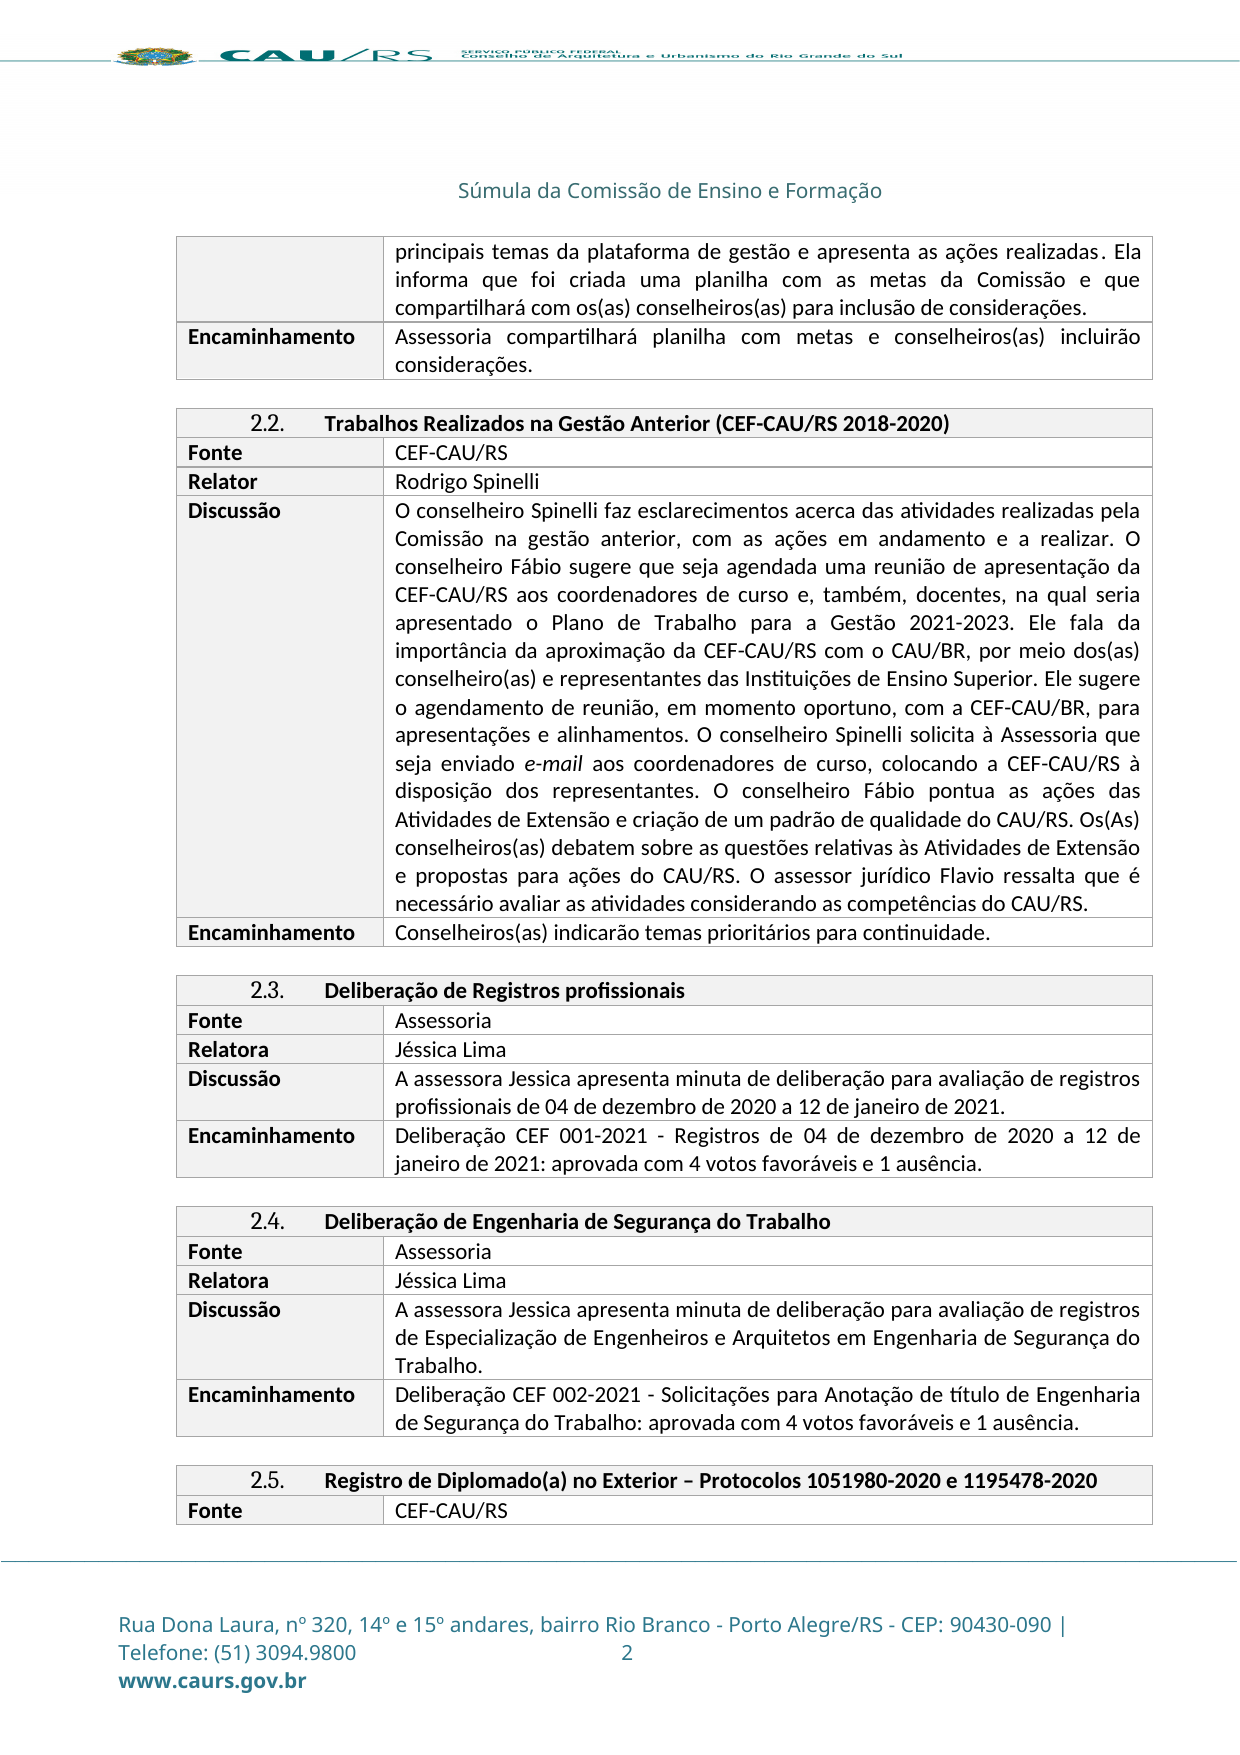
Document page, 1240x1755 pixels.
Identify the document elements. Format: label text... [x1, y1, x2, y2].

table_cell Discussão [177, 496, 383, 917]
table_cell Assessoria compartilhará planilha com metas e conselheiros(as) incluirão considerações. [384, 323, 1152, 378]
table_cell [177, 947, 1153, 975]
table_cell Fonte [177, 1496, 383, 1524]
table_cell Encaminhamento [177, 323, 383, 378]
table_cell Relator [177, 468, 383, 495]
table_cell Jéssica Lima [384, 1266, 1152, 1294]
table_cell [177, 237, 383, 321]
table_cell A assessora Jessica apresenta minuta de deliberação para avaliação de registros de Especialização de Engenheiros e Arquitetos em Engenharia de Segurança do Trabalho. [384, 1295, 1152, 1379]
table_cell Rodrigo Spinelli [384, 468, 1152, 495]
table_cell A assessora Jessica apresenta minuta de deliberação para avaliação de registros profissionais de 04 de dezembro de 2020 a 12 de janeiro de 2021. [384, 1064, 1152, 1120]
table_cell [177, 380, 1153, 407]
table_cell Registro de Diplomado(a) no Exterior – Protocolos 1051980-2020 e 1195478-2020 [177, 1466, 1152, 1495]
table_cell Discussão [177, 1295, 383, 1379]
table_cell Fonte [177, 1237, 383, 1265]
table_cell Encaminhamento [177, 918, 383, 946]
table_cell Deliberação CEF 001-2021 - Registros de 04 de dezembro de 2020 a 12 de janeiro de 2021: aprovada com 4 votos favoráveis e 1 ausência. [384, 1121, 1152, 1177]
table_cell [177, 1178, 1153, 1206]
table_cell [177, 1437, 1153, 1465]
table_cell Relatora [177, 1266, 383, 1294]
table_cell Relatora [177, 1035, 383, 1063]
table_cell Deliberação CEF 002-2021 - Solicitações para Anotação de título de Engenharia de Segurança do Trabalho: aprovada com 4 votos favoráveis e 1 ausência. [384, 1380, 1152, 1436]
table_cell Encaminhamento [177, 1380, 383, 1436]
table_cell CEF-CAU/RS [384, 438, 1152, 466]
table_cell Fonte [177, 1006, 383, 1034]
table_cell principais temas da plataforma de gestão e apresenta as ações realizadas. Ela informa que foi criada uma planilha com as metas da Comissão e que compartilhará com os(as) conselheiros(as) para inclusão de considerações. [384, 237, 1152, 321]
table_cell Discussão [177, 1064, 383, 1120]
table_cell Encaminhamento [177, 1121, 383, 1177]
table_cell CEF-CAU/RS [384, 1496, 1152, 1524]
table_cell Jéssica Lima [384, 1035, 1152, 1063]
table_cell O conselheiro Spinelli faz esclarecimentos acerca das atividades realizadas pela Comissão na gestão anterior, com as ações em andamento e a realizar. O conselheiro Fábio sugere que seja agendada uma reunião de apresentação da CEF-CAU/RS aos coordenadores de curso e, também, docentes, na qual seria apresentado o Plano de Trabalho para a Gestão 2021-2023. Ele fala da importância da aproximação da CEF-CAU/RS com o CAU/BR, por meio dos(as) conselheiro(as) e representantes das Instituições de Ensino Superior. Ele sugere o agendamento de reunião, em momento oportuno, com a CEF-CAU/BR, para apresentações e alinhamentos. O conselheiro Spinelli solicita à Assessoria que seja enviado e-mail aos coordenadores de curso, colocando a CEF-CAU/RS à disposição dos representantes. O conselheiro Fábio pontua as ações das Atividades de Extensão e criação de um padrão de qualidade do CAU/RS. Os(As) conselheiros(as) debatem sobre as questões relativas às Atividades de Extensão e propostas para ações do CAU/RS. O assessor jurídico Flavio ressalta que é necessário avaliar as atividades considerando as competências do CAU/RS. [384, 496, 1152, 917]
table_cell Assessoria [384, 1237, 1152, 1265]
table_cell Trabalhos Realizados na Gestão Anterior (CEF-CAU/RS 2018-2020) [177, 409, 1152, 437]
table_cell Fonte [177, 438, 383, 466]
table_cell Deliberação de Engenharia de Segurança do Trabalho [177, 1207, 1152, 1236]
table_cell Deliberação de Registros profissionais [177, 976, 1152, 1005]
table_cell Assessoria [384, 1006, 1152, 1034]
table_cell Conselheiros(as) indicarão temas prioritários para continuidade. [384, 918, 1152, 946]
